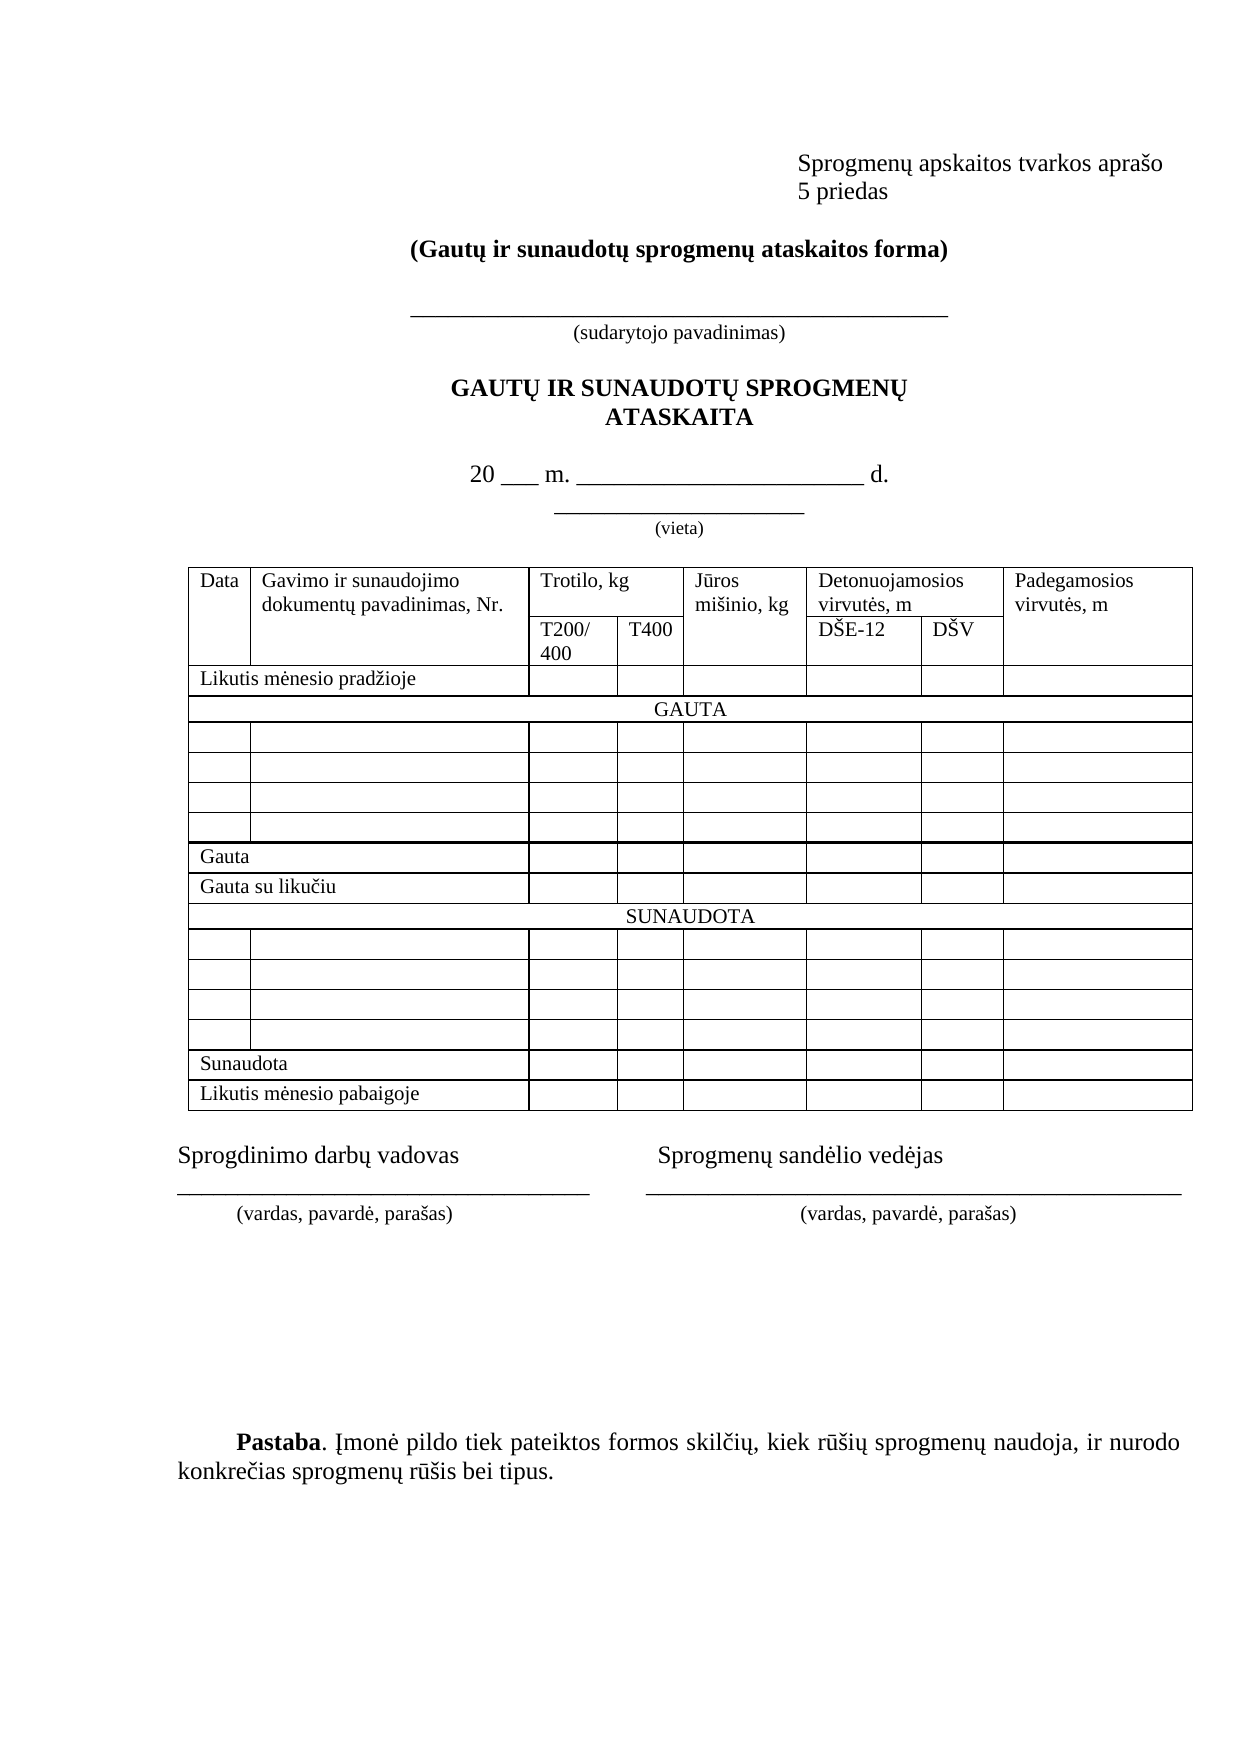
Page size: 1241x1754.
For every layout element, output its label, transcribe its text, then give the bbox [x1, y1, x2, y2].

table_cell [618, 930, 683, 959]
table_cell [684, 960, 806, 989]
table_cell [530, 990, 617, 1019]
text (Gautų ir sunaudotų sprogmenų ataskaitos forma) [177, 234, 1181, 263]
table_cell DŠE-12 [807, 617, 921, 665]
text ATASKAITA [177, 402, 1181, 430]
table_cell [530, 666, 617, 695]
table_cell [684, 666, 806, 695]
table_cell [922, 960, 1003, 989]
text 20 ___ m. _______________________ d. [177, 459, 1181, 488]
table_cell DŠV [922, 617, 1003, 665]
table_cell [1004, 723, 1192, 752]
text Pastaba. Įmonė pildo tiek pateiktos formos skilčių, kiek rūšių sprogmenų naudoja, ir nurodo konkrečias sprogmenų rūšis bei tipus. [177, 1427, 1181, 1485]
table_cell [807, 1051, 921, 1079]
table_cell [807, 874, 921, 903]
table_cell [807, 753, 921, 782]
table_cell [189, 1020, 250, 1048]
table_cell [618, 813, 683, 841]
table_cell [189, 753, 250, 782]
table_cell [530, 960, 617, 989]
text ___________________________________________ [177, 291, 1181, 320]
table_cell [684, 783, 806, 812]
table_cell [189, 960, 250, 989]
table_cell [618, 990, 683, 1019]
table_cell [922, 1081, 1003, 1110]
table_cell [530, 813, 617, 841]
table_cell [251, 1020, 528, 1048]
table_cell [684, 1051, 806, 1079]
table_cell [618, 783, 683, 812]
table_cell [189, 813, 250, 841]
table_cell [922, 930, 1003, 959]
table_cell [922, 1051, 1003, 1079]
text (vardas, pavardė, parašas) (vardas, pavardė, parašas) [177, 1197, 1181, 1226]
table_cell [1004, 990, 1192, 1019]
table_cell [922, 666, 1003, 695]
table_cell [530, 930, 617, 959]
table_cell [530, 1020, 617, 1048]
text (sudarytojo pavadinimas) [177, 320, 1181, 344]
table_cell [922, 874, 1003, 903]
table_cell [251, 753, 528, 782]
table_cell [530, 723, 617, 752]
table_cell [807, 1020, 921, 1048]
table_header Padegamosios virvutės, m [1004, 568, 1192, 665]
table_cell [684, 753, 806, 782]
table_cell [1004, 844, 1192, 872]
table_cell [251, 723, 528, 752]
table_cell [922, 813, 1003, 841]
table_cell [684, 874, 806, 903]
table_cell [251, 930, 528, 959]
table_cell Sunaudota [189, 1051, 528, 1079]
table_cell [684, 813, 806, 841]
table_header Jūros mišinio, kg [684, 568, 806, 665]
table_cell [807, 844, 921, 872]
table_header Gavimo ir sunaudojimo dokumentų pavadinimas, Nr. [251, 568, 528, 665]
table_cell [922, 844, 1003, 872]
table_cell [922, 753, 1003, 782]
text Sprogdinimo darbų vadovas Sprogmenų sandėlio vedėjas [177, 1140, 1181, 1169]
table_cell [807, 723, 921, 752]
table_cell [922, 783, 1003, 812]
table_cell [618, 1051, 683, 1079]
text ____________________ [177, 488, 1181, 517]
text Sprogmenų apskaitos tvarkos aprašo [797, 148, 1181, 176]
table_cell [1004, 1020, 1192, 1048]
table_cell [618, 753, 683, 782]
table_cell [530, 783, 617, 812]
table_cell [684, 930, 806, 959]
table_cell [684, 990, 806, 1019]
table_cell [684, 723, 806, 752]
table_cell [684, 1081, 806, 1110]
table_cell [189, 990, 250, 1019]
table_cell [807, 960, 921, 989]
table_cell [618, 874, 683, 903]
text 5 priedas [797, 176, 1181, 205]
table_cell [807, 930, 921, 959]
table_cell [530, 1081, 617, 1110]
table_cell [530, 1051, 617, 1079]
table_cell [807, 783, 921, 812]
text GAUTŲ IR SUNAUDOTŲ SPROGMENŲ [177, 373, 1181, 402]
table_cell Likutis mėnesio pradžioje [189, 666, 528, 695]
table_cell [1004, 930, 1192, 959]
table_cell [922, 723, 1003, 752]
table_cell [618, 1020, 683, 1048]
table_cell [1004, 666, 1192, 695]
table_cell [530, 753, 617, 782]
table_cell SUNAUDOTA [189, 904, 1192, 928]
table_cell T200/ 400 [530, 617, 617, 665]
table_cell [618, 1081, 683, 1110]
table_cell [251, 960, 528, 989]
table_cell [189, 723, 250, 752]
table_cell [922, 1020, 1003, 1048]
table_cell [684, 844, 806, 872]
table_header Data [189, 568, 250, 665]
table_header Detonuojamosios virvutės, m [807, 568, 1003, 616]
table_cell [618, 723, 683, 752]
table_cell [530, 874, 617, 903]
table_cell [807, 1081, 921, 1110]
table_cell [1004, 813, 1192, 841]
table_cell [1004, 960, 1192, 989]
table_cell [684, 1020, 806, 1048]
table_cell [618, 960, 683, 989]
table_cell [1004, 783, 1192, 812]
table_header Trotilo, kg [530, 568, 683, 616]
table_cell [530, 844, 617, 872]
table_cell T400 [618, 617, 683, 665]
table_cell Gauta [189, 844, 528, 872]
table_cell [807, 990, 921, 1019]
table_cell [189, 783, 250, 812]
table_cell [618, 666, 683, 695]
table_cell [189, 930, 250, 959]
table_cell [1004, 1081, 1192, 1110]
table_cell [807, 666, 921, 695]
table_cell [251, 813, 528, 841]
table_cell Gauta su likučiu [189, 874, 528, 903]
text (vieta) [177, 517, 1181, 538]
table_cell [922, 990, 1003, 1019]
table_cell [1004, 753, 1192, 782]
table_cell GAUTA [189, 697, 1192, 721]
table_cell [1004, 1051, 1192, 1079]
table_cell [251, 783, 528, 812]
table_cell [807, 813, 921, 841]
table_cell [618, 844, 683, 872]
table_cell [251, 990, 528, 1019]
table_cell Likutis mėnesio pabaigoje [189, 1081, 528, 1110]
table_cell [1004, 874, 1192, 903]
